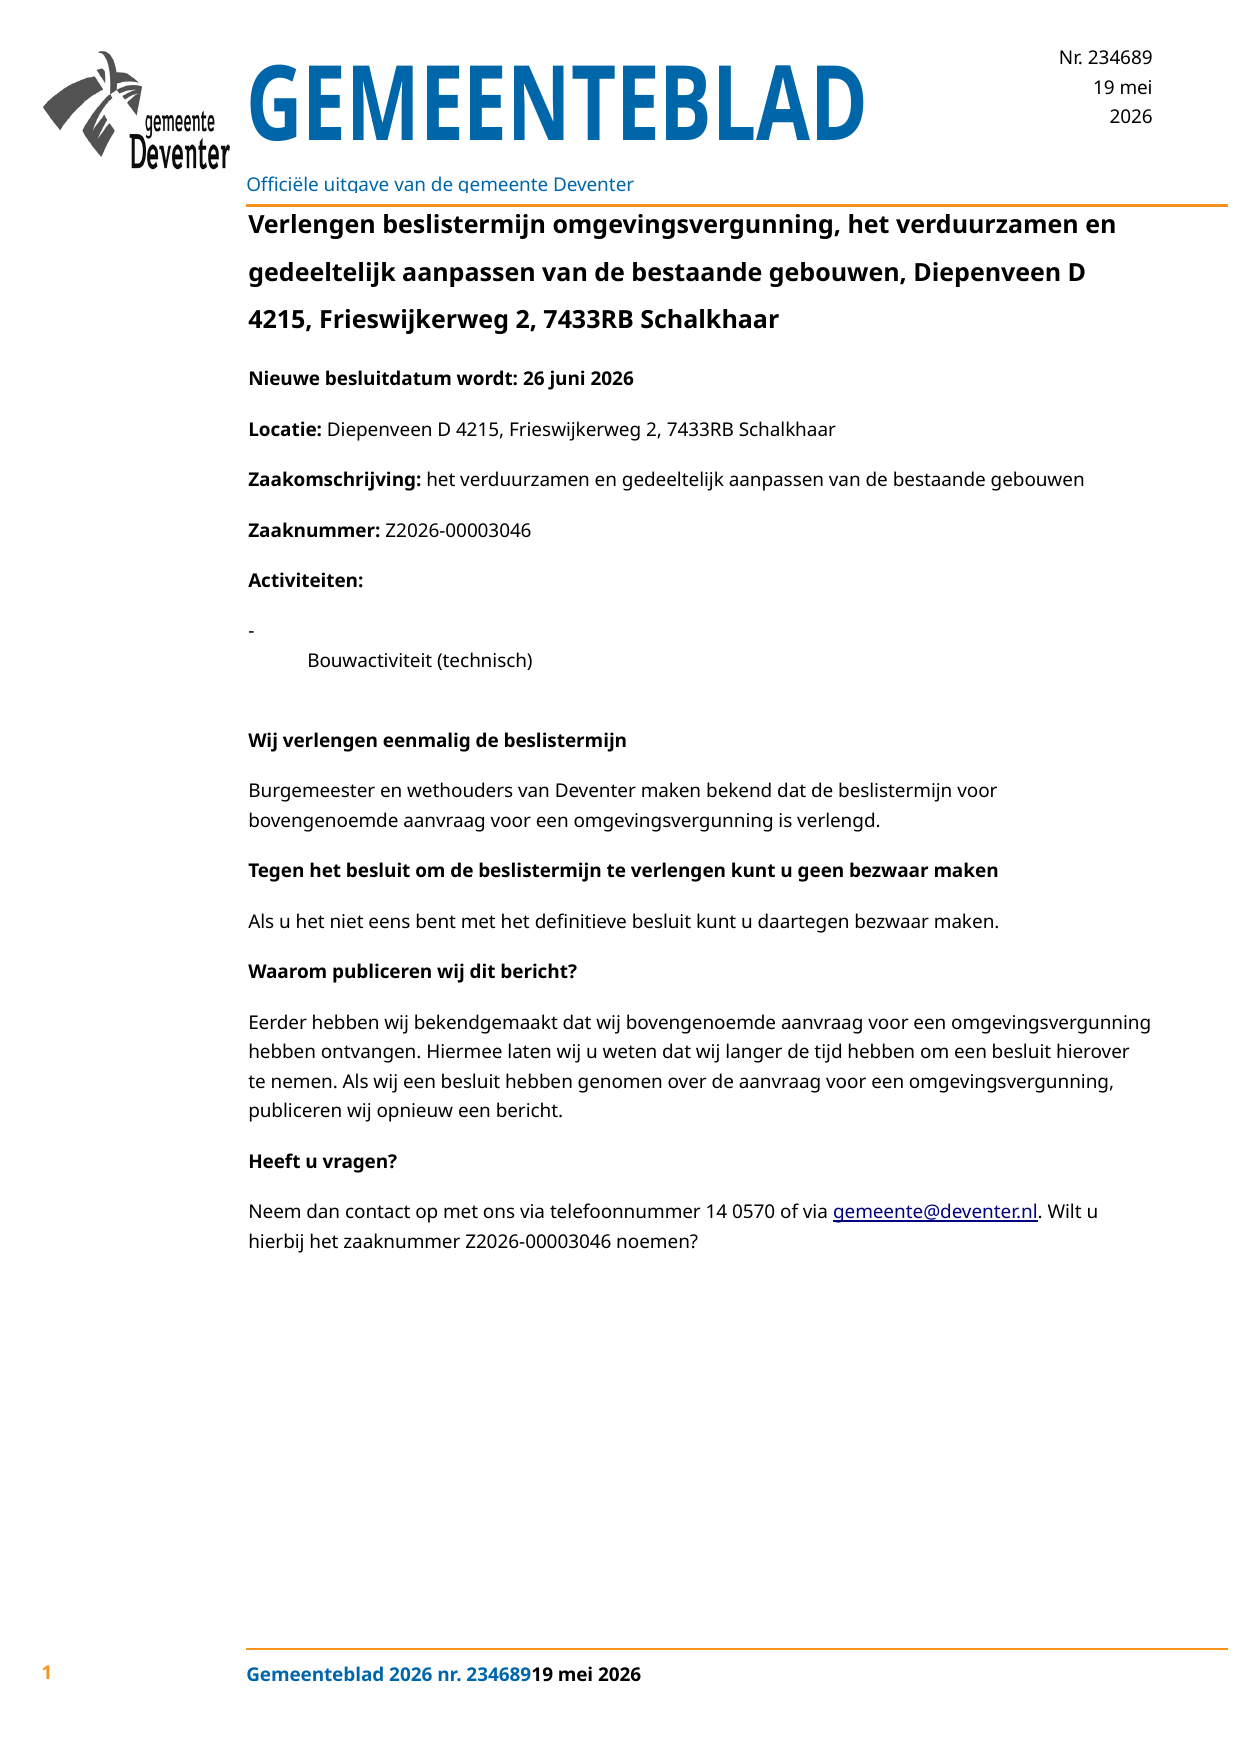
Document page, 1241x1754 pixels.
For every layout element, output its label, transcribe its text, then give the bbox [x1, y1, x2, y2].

text Als u het niet eens bent met het definitieve besluit kunt u daartegen bezwaar maken. [248, 908, 1152, 934]
text Tegen het besluit om de beslistermijn te verlengen kunt u geen bezwaar maken [248, 858, 1152, 883]
text Waarom publiceren wij dit bericht? [248, 958, 1152, 984]
list Bouwactiviteit (technisch) [248, 647, 1152, 673]
text Wij verlengen eenmalig de beslistermijn [248, 727, 1152, 753]
text Burgemeester en wethouders van Deventer maken bekend dat de beslistermijn voor bovengenoemde aanvraag voor een omgevingsvergunning is verlengd. [248, 778, 1152, 833]
picture [41, 47, 231, 172]
text Heeft u vragen? [248, 1148, 1152, 1174]
text Locatie: Diepenveen D 4215, Frieswijkerweg 2, 7433RB Schalkhaar [248, 416, 1152, 442]
text Activiteiten: [248, 567, 1152, 593]
text Zaaknummer: Z2026-00003046 [248, 517, 1152, 542]
text Neem dan contact op met ons via telefoonnummer 14 0570 of via gemeente@deventer.nl. Wilt u hierbij het zaaknummer Z2026-00003046 noemen? [248, 1198, 1152, 1254]
text Verlengen beslistermijn omgevingsvergunning, het verduurzamen en gedeeltelijk aanpassen van de bestaande gebouwen, Diepenveen D 4215, Frieswijkerweg 2, 7433RB Schalkhaar [248, 207, 1152, 336]
text Zaakomschrijving: het verduurzamen en gedeeltelijk aanpassen van de bestaande gebouwen [248, 466, 1152, 492]
text Eerder hebben wij bekendgemaakt dat wij bovengenoemde aanvraag voor een omgevingsvergunning hebben ontvangen. Hiermee laten wij u weten dat wij langer de tijd hebben om een besluit hierover te nemen. Als wij een besluit hebben genomen over de aanvraag voor een omgevingsvergunning, publiceren wij opnieuw een bericht. [248, 1009, 1152, 1123]
text Nieuwe besluitdatum wordt: 26 juni 2026 [248, 366, 1152, 391]
